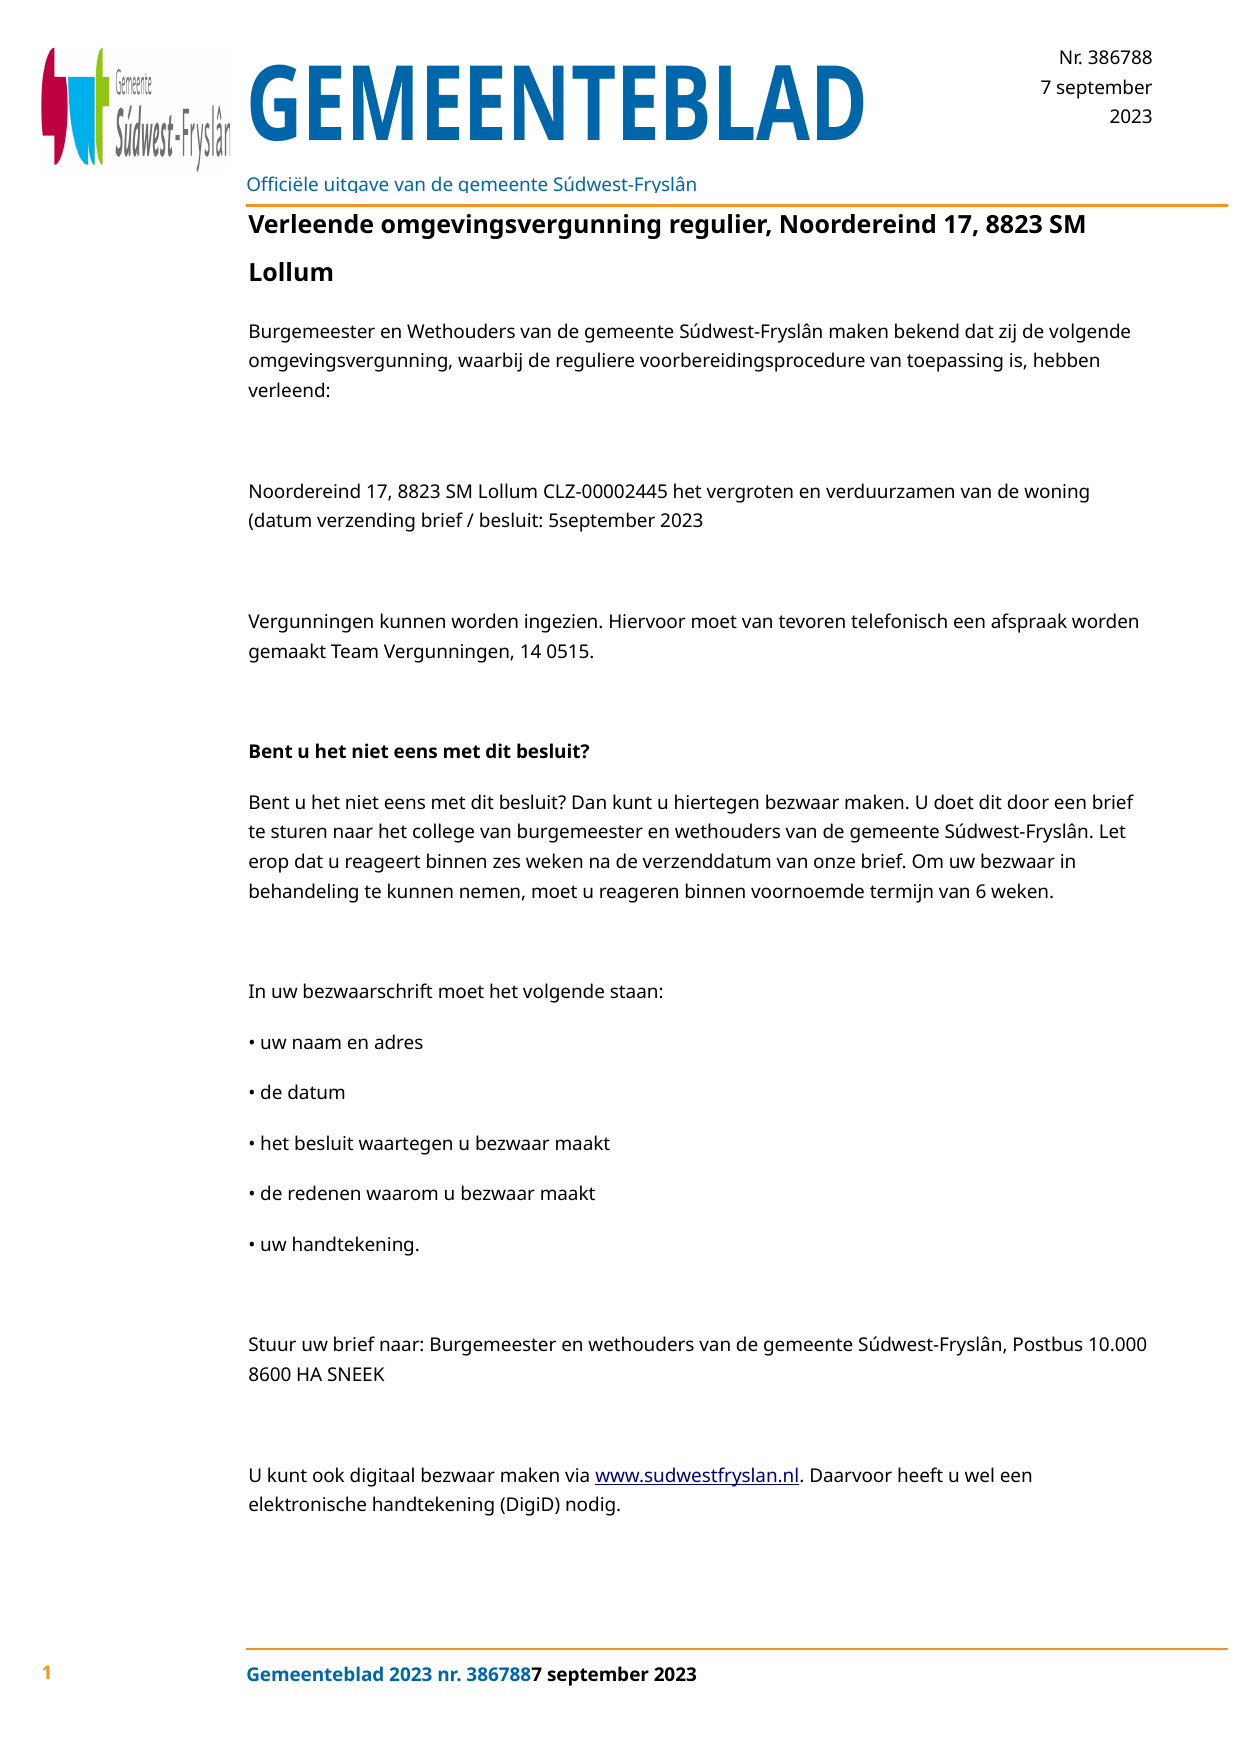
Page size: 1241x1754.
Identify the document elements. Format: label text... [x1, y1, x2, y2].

text Vergunningen kunnen worden ingezien. Hiervoor moet van tevoren telefonisch een afspraak worden gemaakt Team Vergunningen, 14 0515. [248, 608, 1152, 664]
text • uw handtekening. [248, 1231, 1152, 1257]
text Noordereind 17, 8823 SM Lollum CLZ-00002445 het vergroten en verduurzamen van de woning (datum verzending brief / besluit: 5september 2023 [248, 478, 1152, 533]
text • de datum [248, 1079, 1152, 1105]
text In uw bezwaarschrift moet het volgende staan: [248, 979, 1152, 1004]
text Stuur uw brief naar: Burgemeester en wethouders van de gemeente Súdwest-Fryslân, Postbus 10.000 8600 HA SNEEK [248, 1332, 1152, 1387]
text Verleende omgevingsvergunning regulier, Noordereind 17, 8823 SM Lollum [248, 207, 1152, 288]
text Burgemeester en Wethouders van de gemeente Súdwest-Fryslân maken bekend dat zij de volgende omgevingsvergunning, waarbij de reguliere voorbereidingsprocedure van toepassing is, hebben verleend: [248, 318, 1152, 403]
picture [41, 47, 231, 172]
text • het besluit waartegen u bezwaar maakt [248, 1130, 1152, 1156]
text Bent u het niet eens met dit besluit? [248, 739, 1152, 764]
text U kunt ook digitaal bezwaar maken via www.sudwestfryslan.nl. Daarvoor heeft u wel een elektronische handtekening (DigiD) nodig. [248, 1462, 1152, 1517]
text • uw naam en adres [248, 1029, 1152, 1055]
text • de redenen waarom u bezwaar maakt [248, 1180, 1152, 1206]
text Bent u het niet eens met dit besluit? Dan kunt u hiertegen bezwaar maken. U doet dit door een brief te sturen naar het college van burgemeester en wethouders van de gemeente Súdwest-Fryslân. Let erop dat u reageert binnen zes weken na de verzenddatum van onze brief. Om uw bezwaar in behandeling te kunnen nemen, moet u reageren binnen voornoemde termijn van 6 weken. [248, 789, 1152, 904]
